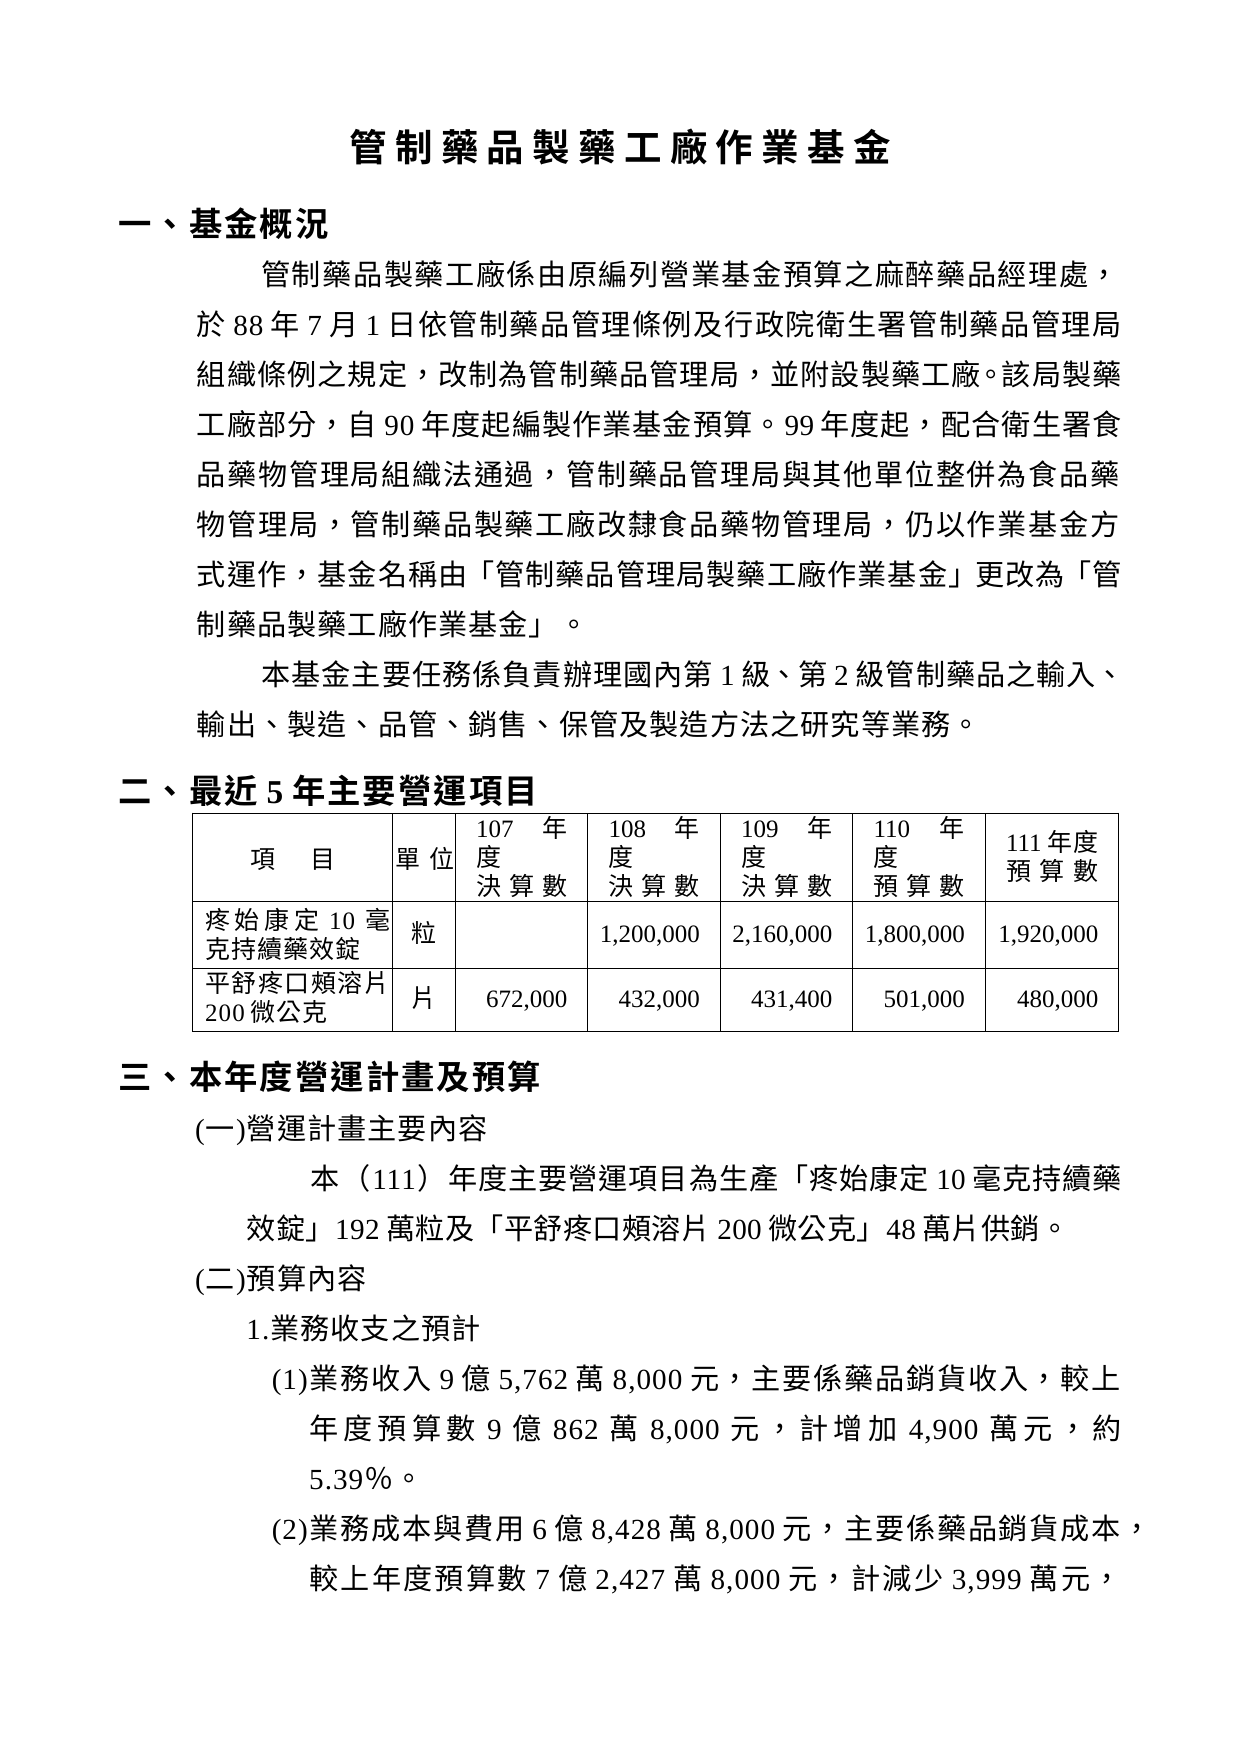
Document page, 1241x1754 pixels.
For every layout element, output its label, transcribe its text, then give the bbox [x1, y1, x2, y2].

text (二)預算內容 [195, 1249, 1122, 1299]
text 本基金主要任務係負責辦理國內第1級、第2級管制藥品之輸入、輸出、製造、品管、銷售、保管及製造方法之研究等業務。 [197, 646, 1122, 746]
table_header 項 目 [193, 814, 392, 901]
table_cell 1,920,000 [986, 902, 1118, 968]
table_cell 480,000 [986, 969, 1118, 1031]
table_header 單位 [393, 814, 455, 901]
table_cell 片 [393, 969, 455, 1031]
text 本（111）年度主要營運項目為生產「疼始康定10毫克持續藥效錠」192萬粒及「平舒疼口頰溶片200微公克」48萬片供銷。 [246, 1149, 1122, 1249]
subtitle 二、最近5年主要營運項目 [118, 764, 1122, 813]
subtitle 管制藥品製藥工廠作業基金 [118, 118, 1122, 172]
table_cell 平舒疼口頰溶片200微公克 [193, 969, 392, 1031]
table_cell [456, 902, 587, 968]
table_header 108年度 決算數 [588, 814, 720, 901]
table_cell 2,160,000 [721, 902, 852, 968]
table_cell 1,200,000 [588, 902, 720, 968]
table_cell 粒 [393, 902, 455, 968]
subtitle 三、本年度營運計畫及預算 [118, 1051, 1122, 1099]
table_cell 1,800,000 [853, 902, 985, 968]
table_cell 432,000 [588, 969, 720, 1031]
table_cell 431,400 [721, 969, 852, 1031]
text 1.業務收支之預計 [246, 1299, 1122, 1349]
text (一)營運計畫主要內容 [195, 1099, 1122, 1149]
table_cell 672,000 [456, 969, 587, 1031]
table_cell 501,000 [853, 969, 985, 1031]
text (1)業務收入9億5,762萬8,000元，主要係藥品銷貨收入，較上年度預算數9億862萬8,000元，計增加4,900萬元，約5.39％。 [272, 1349, 1122, 1499]
table_cell 疼始康定10毫克持續藥效錠 [193, 902, 392, 968]
text 管制藥品製藥工廠係由原編列營業基金預算之麻醉藥品經理處，於88年7月1日依管制藥品管理條例及行政院衛生署管制藥品管理局組織條例之規定，改制為管制藥品管理局，並附設製藥工廠。該局製藥工廠部分，自90年度起編製作業基金預算。99年度起，配合衛生署食品藥物管理局組織法通過，管制藥品管理局與其他單位整併為食品藥物管理局，管制藥品製藥工廠改隸食品藥物管理局，仍以作業基金方式運作，基金名稱由「管制藥品管理局製藥工廠作業基金」更改為「管制藥品製藥工廠作業基金」。 [197, 246, 1122, 646]
table_header 107年度 決算數 [456, 814, 587, 901]
subtitle 一、基金概況 [118, 197, 1122, 246]
table_header 109年度 決算數 [721, 814, 852, 901]
table_header 111年度 預算數 [986, 814, 1118, 901]
table_header 110年度 預算數 [853, 814, 985, 901]
text (2)業務成本與費用6億8,428萬8,000元，主要係藥品銷貨成本，較上年度預算數7億2,427萬8,000元，計減少3,999萬元，約5.52％。 [272, 1499, 1122, 1599]
